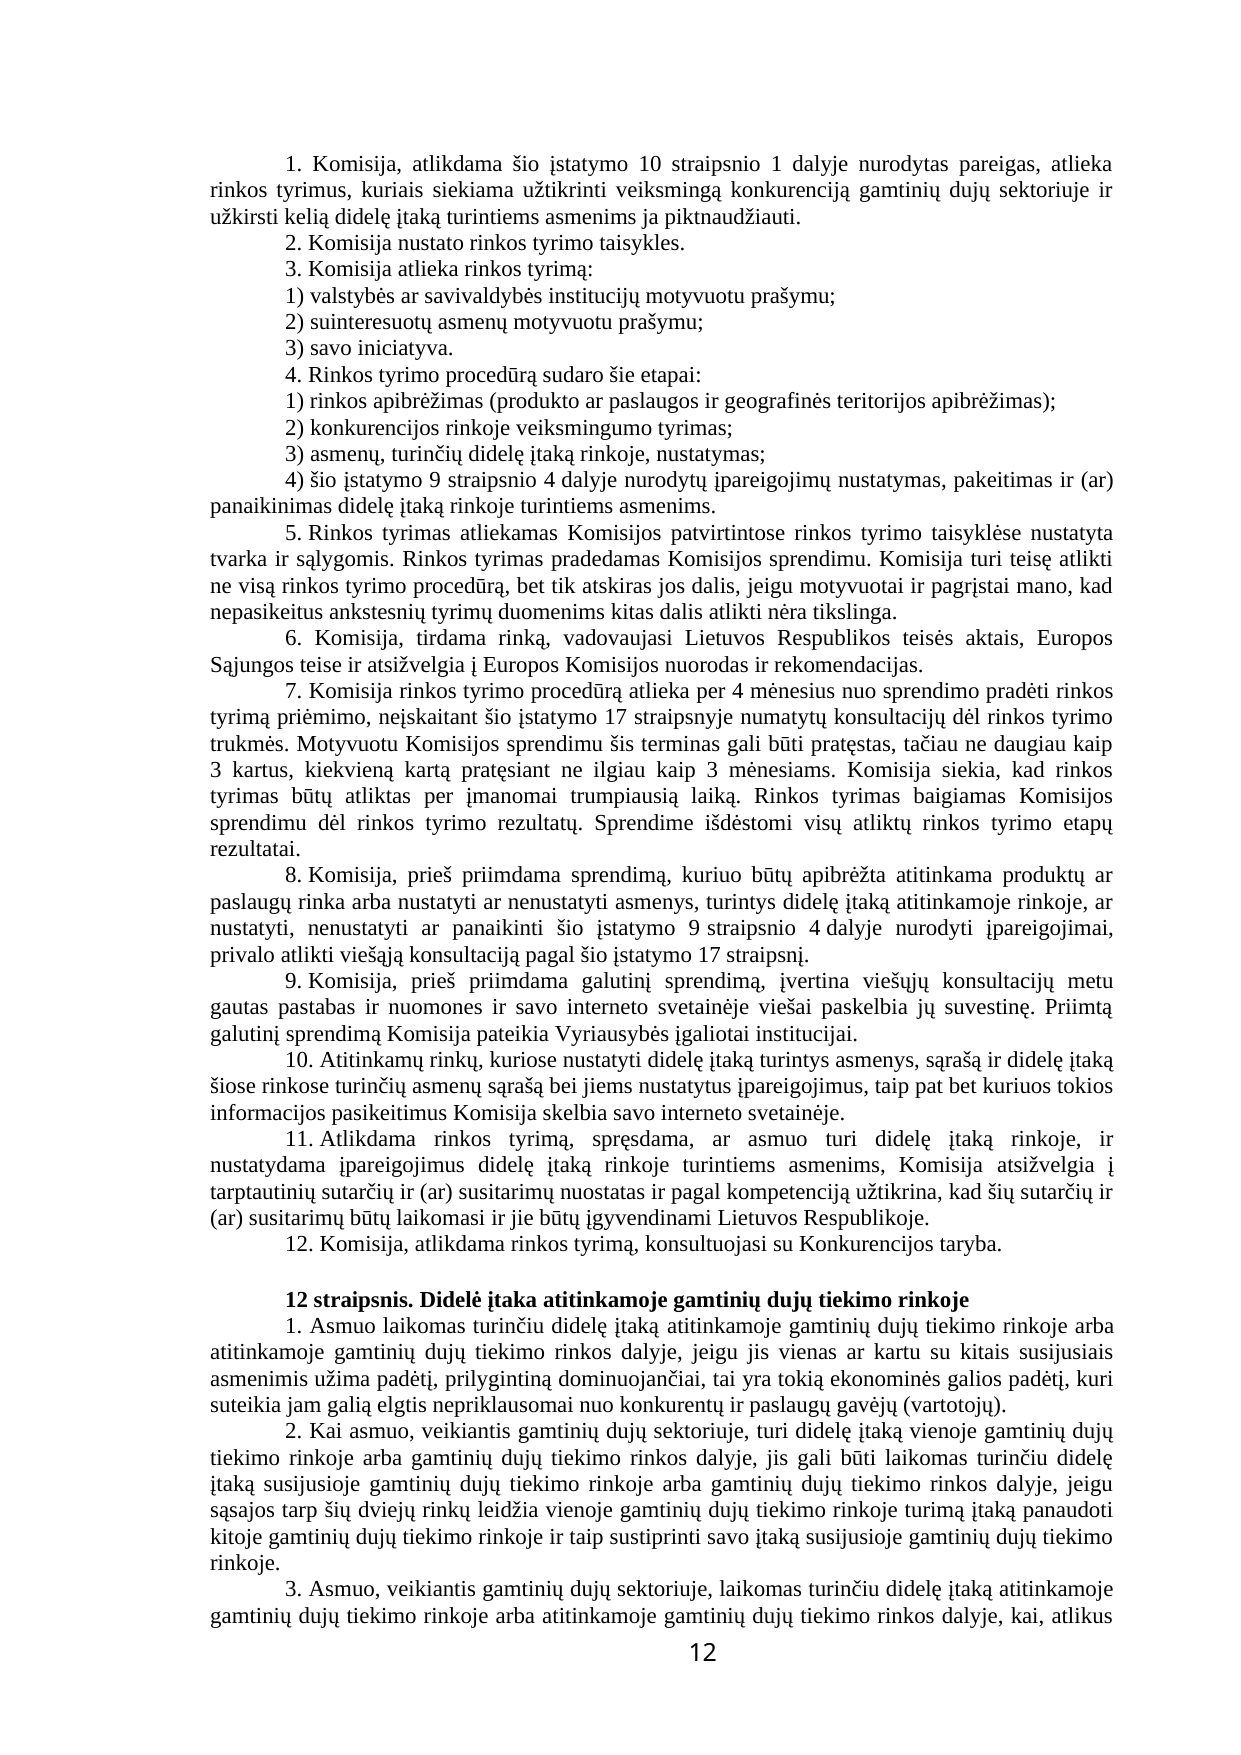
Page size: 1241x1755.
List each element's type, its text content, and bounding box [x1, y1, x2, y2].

text 2. Kai asmuo, veikiantis gamtinių dujų sektoriuje, turi didelę įtaką vienoje gamtinių dujų tiekimo rinkoje arba gamtinių dujų tiekimo rinkos dalyje, jis gali būti laikomas turinčiu didelę įtaką susijusioje gamtinių dujų tiekimo rinkoje arba gamtinių dujų tiekimo rinkos dalyje, jeigu sąsajos tarp šių dviejų rinkų leidžia vienoje gamtinių dujų tiekimo rinkoje turimą įtaką panaudoti kitoje gamtinių dujų tiekimo rinkoje ir taip sustiprinti savo įtaką susijusioje gamtinių dujų tiekimo rinkoje. [210, 1417, 1114, 1576]
text 1. Asmuo laikomas turinčiu didelę įtaką atitinkamoje gamtinių dujų tiekimo rinkoje arba atitinkamoje gamtinių dujų tiekimo rinkos dalyje, jeigu jis vienas ar kartu su kitais susijusiais asmenimis užima padėtį, prilygintiną dominuojančiai, tai yra tokią ekonominės galios padėtį, kuri suteikia jam galią elgtis nepriklausomai nuo konkurentų ir paslaugų gavėjų (vartotojų). [210, 1312, 1114, 1417]
text 4. Rinkos tyrimo procedūrą sudaro šie etapai: [210, 361, 1114, 387]
text 1) valstybės ar savivaldybės institucijų motyvuotu prašymu; [210, 282, 1114, 308]
text 10. Atitinkamų rinkų, kuriose nustatyti didelę įtaką turintys asmenys, sąrašą ir didelę įtaką šiose rinkose turinčių asmenų sąrašą bei jiems nustatytus įpareigojimus, taip pat bet kuriuos tokios informacijos pasikeitimus Komisija skelbia savo interneto svetainėje. [210, 1046, 1114, 1125]
text 6. Komisija, tirdama rinką, vadovaujasi Lietuvos Respublikos teisės aktais, Europos Sąjungos teise ir atsižvelgia į Europos Komisijos nuorodas ir rekomendacijas. [210, 624, 1114, 677]
text 1) rinkos apibrėžimas (produkto ar paslaugos ir geografinės teritorijos apibrėžimas); [210, 387, 1114, 413]
text 2) konkurencijos rinkoje veiksmingumo tyrimas; [210, 413, 1114, 440]
text 3. Asmuo, veikiantis gamtinių dujų sektoriuje, laikomas turinčiu didelę įtaką atitinkamoje gamtinių dujų tiekimo rinkoje arba atitinkamoje gamtinių dujų tiekimo rinkos dalyje, kai, atlikus [210, 1576, 1114, 1628]
text 5. Rinkos tyrimas atliekamas Komisijos patvirtintose rinkos tyrimo taisyklėse nustatyta tvarka ir sąlygomis. Rinkos tyrimas pradedamas Komisijos sprendimu. Komisija turi teisę atlikti ne visą rinkos tyrimo procedūrą, bet tik atskiras jos dalis, jeigu motyvuotai ir pagrįstai mano, kad nepasikeitus ankstesnių tyrimų duomenims kitas dalis atlikti nėra tikslinga. [210, 519, 1114, 624]
text 12 straipsnis. Didelė įtaka atitinkamoje gamtinių dujų tiekimo rinkoje [210, 1286, 1114, 1312]
text 2) suinteresuotų asmenų motyvuotu prašymu; [210, 308, 1114, 334]
text 3) savo iniciatyva. [210, 334, 1114, 361]
text 1. Komisija, atlikdama šio įstatymo 10 straipsnio 1 dalyje nurodytas pareigas, atlieka rinkos tyrimus, kuriais siekiama užtikrinti veiksmingą konkurenciją gamtinių dujų sektoriuje ir užkirsti kelią didelę įtaką turintiems asmenims ja piktnaudžiauti. [210, 150, 1114, 229]
text 12. Komisija, atlikdama rinkos tyrimą, konsultuojasi su Konkurencijos taryba. [210, 1231, 1114, 1257]
text 2. Komisija nustato rinkos tyrimo taisykles. [210, 229, 1114, 255]
text 4) šio įstatymo 9 straipsnio 4 dalyje nurodytų įpareigojimų nustatymas, pakeitimas ir (ar) panaikinimas didelę įtaką rinkoje turintiems asmenims. [210, 466, 1114, 519]
text 8. Komisija, prieš priimdama sprendimą, kuriuo būtų apibrėžta atitinkama produktų ar paslaugų rinka arba nustatyti ar nenustatyti asmenys, turintys didelę įtaką atitinkamoje rinkoje, ar nustatyti, nenustatyti ar panaikinti šio įstatymo 9 straipsnio 4 dalyje nurodyti įpareigojimai, privalo atlikti viešąją konsultaciją pagal šio įstatymo 17 straipsnį. [210, 862, 1114, 967]
text 3) asmenų, turinčių didelę įtaką rinkoje, nustatymas; [210, 440, 1114, 466]
text 11. Atlikdama rinkos tyrimą, spręsdama, ar asmuo turi didelę įtaką rinkoje, ir nustatydama įpareigojimus didelę įtaką rinkoje turintiems asmenims, Komisija atsižvelgia į tarptautinių sutarčių ir (ar) susitarimų nuostatas ir pagal kompetenciją užtikrina, kad šių sutarčių ir (ar) susitarimų būtų laikomasi ir jie būtų įgyvendinami Lietuvos Respublikoje. [210, 1125, 1114, 1231]
text 7. Komisija rinkos tyrimo procedūrą atlieka per 4 mėnesius nuo sprendimo pradėti rinkos tyrimą priėmimo, neįskaitant šio įstatymo 17 straipsnyje numatytų konsultacijų dėl rinkos tyrimo trukmės. Motyvuotu Komisijos sprendimu šis terminas gali būti pratęstas, tačiau ne daugiau kaip 3 kartus, kiekvieną kartą pratęsiant ne ilgiau kaip 3 mėnesiams. Komisija siekia, kad rinkos tyrimas būtų atliktas per įmanomai trumpiausią laiką. Rinkos tyrimas baigiamas Komisijos sprendimu dėl rinkos tyrimo rezultatų. Sprendime išdėstomi visų atliktų rinkos tyrimo etapų rezultatai. [210, 677, 1114, 862]
text 3. Komisija atlieka rinkos tyrimą: [210, 255, 1114, 282]
text 9. Komisija, prieš priimdama galutinį sprendimą, įvertina viešųjų konsultacijų metu gautas pastabas ir nuomones ir savo interneto svetainėje viešai paskelbia jų suvestinę. Priimtą galutinį sprendimą Komisija pateikia Vyriausybės įgaliotai institucijai. [210, 967, 1114, 1046]
